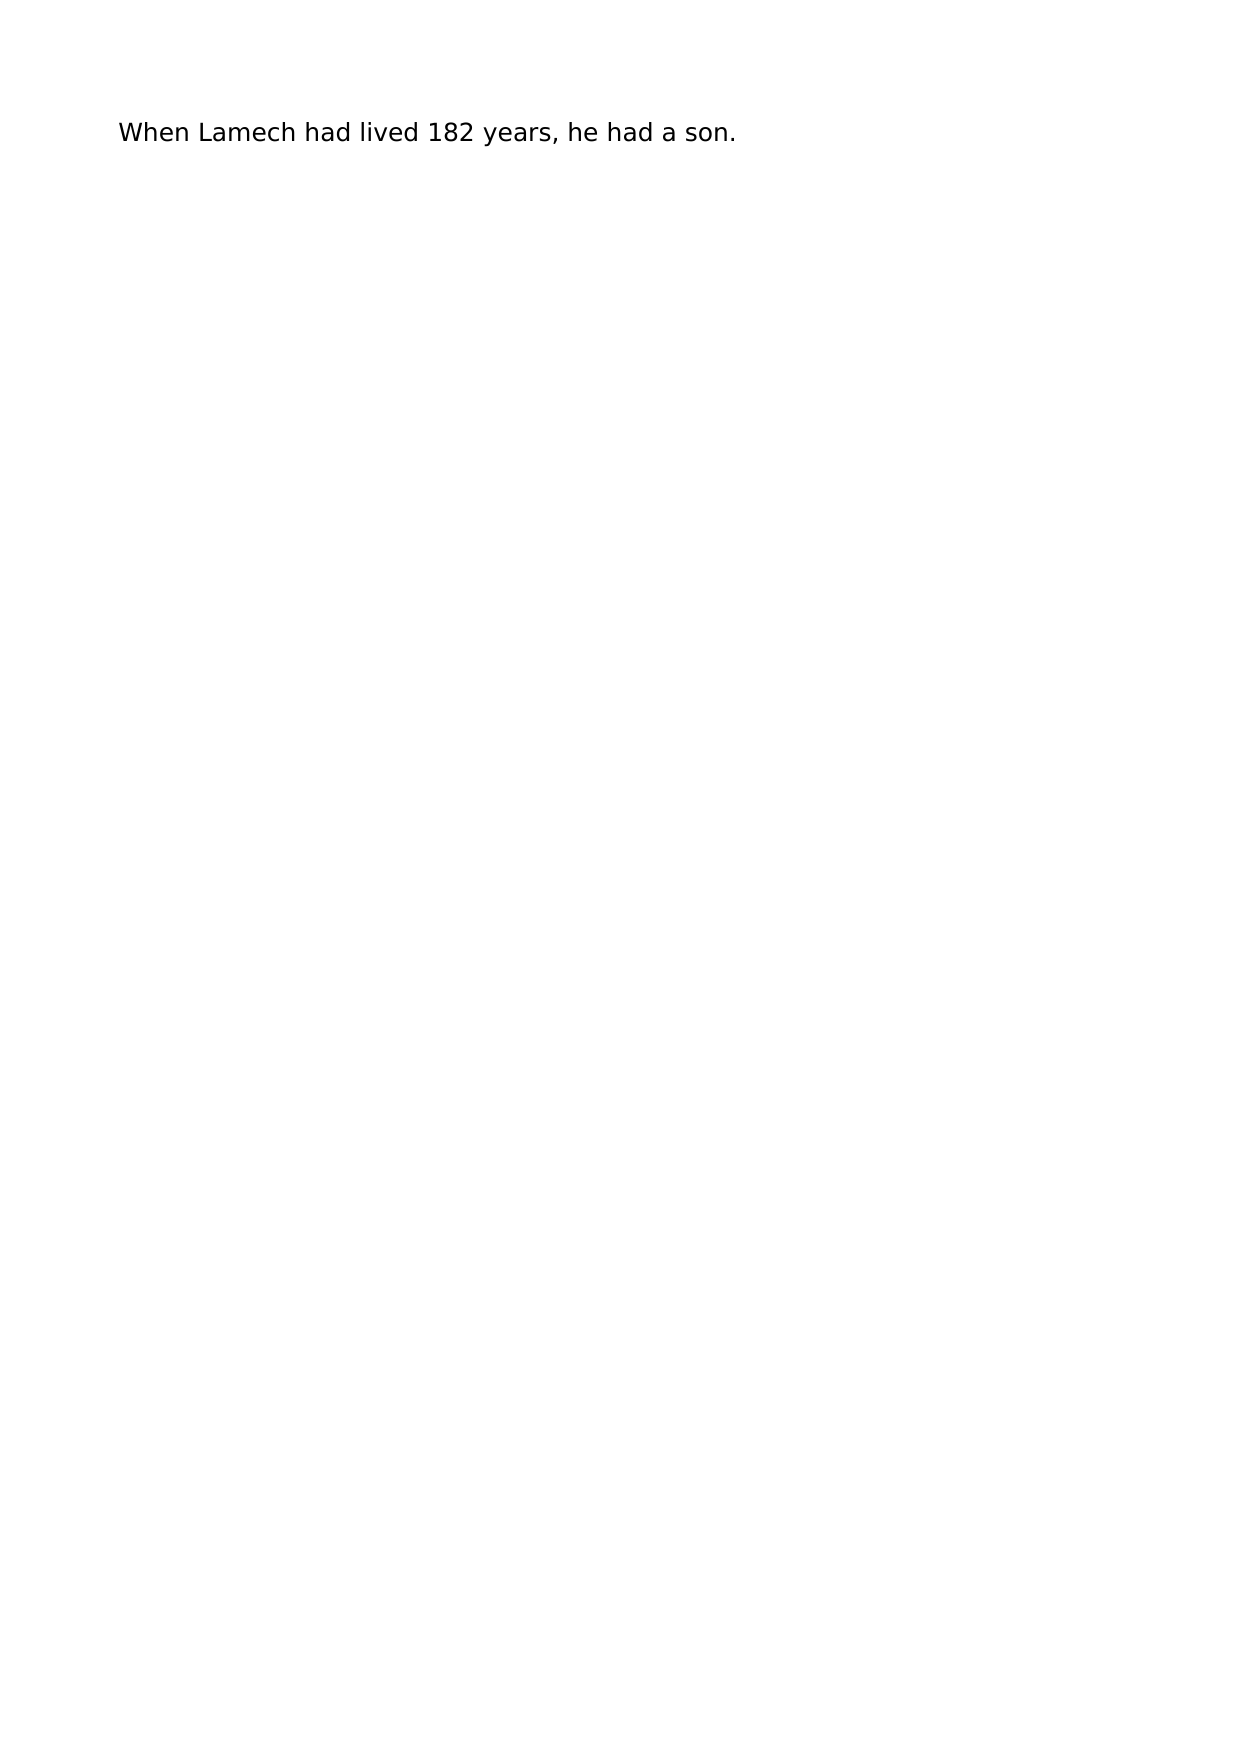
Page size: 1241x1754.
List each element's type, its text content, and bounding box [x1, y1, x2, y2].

text When Lamech had lived 182 years, he had a son. [118, 118, 1122, 147]
